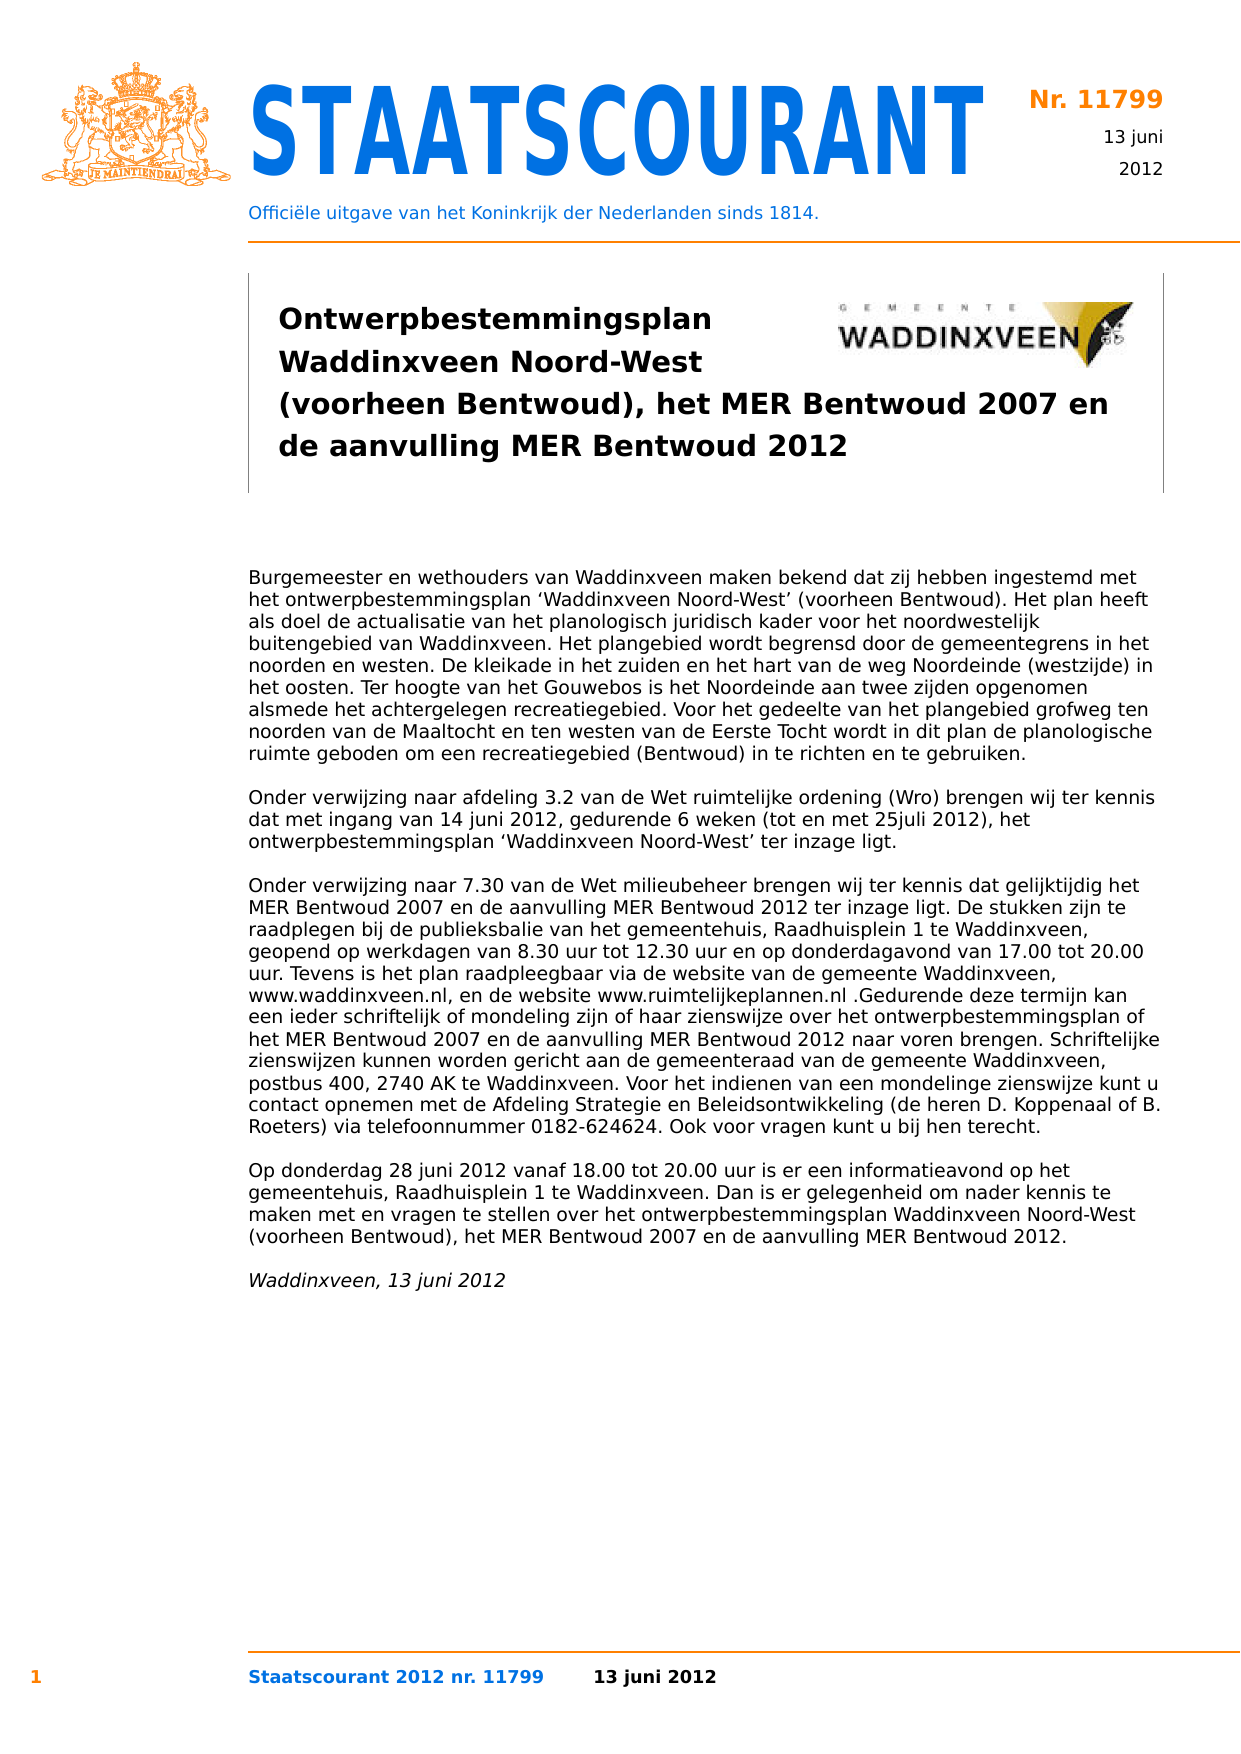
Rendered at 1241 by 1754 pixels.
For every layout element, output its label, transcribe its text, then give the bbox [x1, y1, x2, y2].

table_header STAATSCOURANT [248, 62, 998, 203]
text Onder verwijzing naar afdeling 3.2 van de Wet ruimtelijke ordening (Wro) brengen wij ter kennis dat met ingang van 14 juni 2012, gedurende 6 weken (tot en met 25juli 2012), het ontwerpbestemmingsplan ‘Waddinxveen Noord-West’ ter inzage ligt. [248, 787, 1163, 853]
table_header [25, 62, 248, 241]
text Onder verwijzing naar 7.30 van de Wet milieubeheer brengen wij ter kennis dat gelijktijdig het MER Bentwoud 2007 en de aanvulling MER Bentwoud 2012 ter inzage ligt. De stukken zijn te raadplegen bij de publieksbalie van het gemeentehuis, Raadhuisplein 1 te Waddinxveen, geopend op werkdagen van 8.30 uur tot 12.30 uur en op donderdagavond van 17.00 tot 20.00 uur. Tevens is het plan raadpleegbaar via de website van de gemeente Waddinxveen, www.waddinxveen.nl, en de website www.ruimtelijkeplannen.nl .Gedurende deze termijn kan een ieder schriftelijk of mondeling zijn of haar zienswijze over het ontwerpbestemmingsplan of het MER Bentwoud 2007 en de aanvulling MER Bentwoud 2012 naar voren brengen. Schriftelijke zienswijzen kunnen worden gericht aan de gemeenteraad van de gemeente Waddinxveen, postbus 400, 2740 AK te Waddinxveen. Voor het indienen van een mondelinge zienswijze kunt u contact opnemen met de Afdeling Strategie en Beleidsontwikkeling (de heren D. Koppenaal of B. Roeters) via telefoonnummer 0182-624624. Ook voor vragen kunt u bij hen terecht. [248, 874, 1163, 1138]
text Burgemeester en wethouders van Waddinxveen maken bekend dat zij hebben ingestemd met het ontwerpbestemmingsplan ‘Waddinxveen Noord-West’ (voorheen Bentwoud). Het plan heeft als doel de actualisatie van het planologisch juridisch kader voor het noordwestelijk buitengebied van Waddinxveen. Het plangebied wordt begrensd door de gemeentegrens in het noorden en westen. De kleikade in het zuiden en het hart van de weg Noordeinde (westzijde) in het oosten. Ter hoogte van het Gouwebos is het Noordeinde aan twee zijden opgenomen alsmede het achtergelegen recreatiegebied. Voor het gedeelte van het plangebied grofweg ten noorden van de Maaltocht en ten westen van de Eerste Tocht wordt in dit plan de planologische ruimte geboden om een recreatiegebied (Bentwoud) in te richten en te gebruiken. [248, 567, 1163, 765]
table_cell Officiële uitgave van het Koninkrijk der Nederlanden sinds 1814. [248, 203, 1240, 241]
table_cell 13 juni [998, 121, 1240, 153]
picture [41, 62, 231, 186]
table_cell 2012 [998, 153, 1240, 203]
picture [838, 302, 1134, 368]
table_header Nr. 11799 [998, 62, 1240, 121]
text Waddinxveen, 13 juni 2012 [248, 1270, 1163, 1292]
subtitle Ontwerpbestemmingsplan Waddinxveen Noord-West (voorheen Bentwoud), het MER Bentwoud 2007 en de aanvulling MER Bentwoud 2012 [249, 273, 1163, 493]
text Op donderdag 28 juni 2012 vanaf 18.00 tot 20.00 uur is er een informatieavond op het gemeentehuis, Raadhuisplein 1 te Waddinxveen. Dan is er gelegenheid om nader kennis te maken met en vragen te stellen over het ontwerpbestemmingsplan Waddinxveen Noord-West (voorheen Bentwoud), het MER Bentwoud 2007 en de aanvulling MER Bentwoud 2012. [248, 1160, 1163, 1248]
